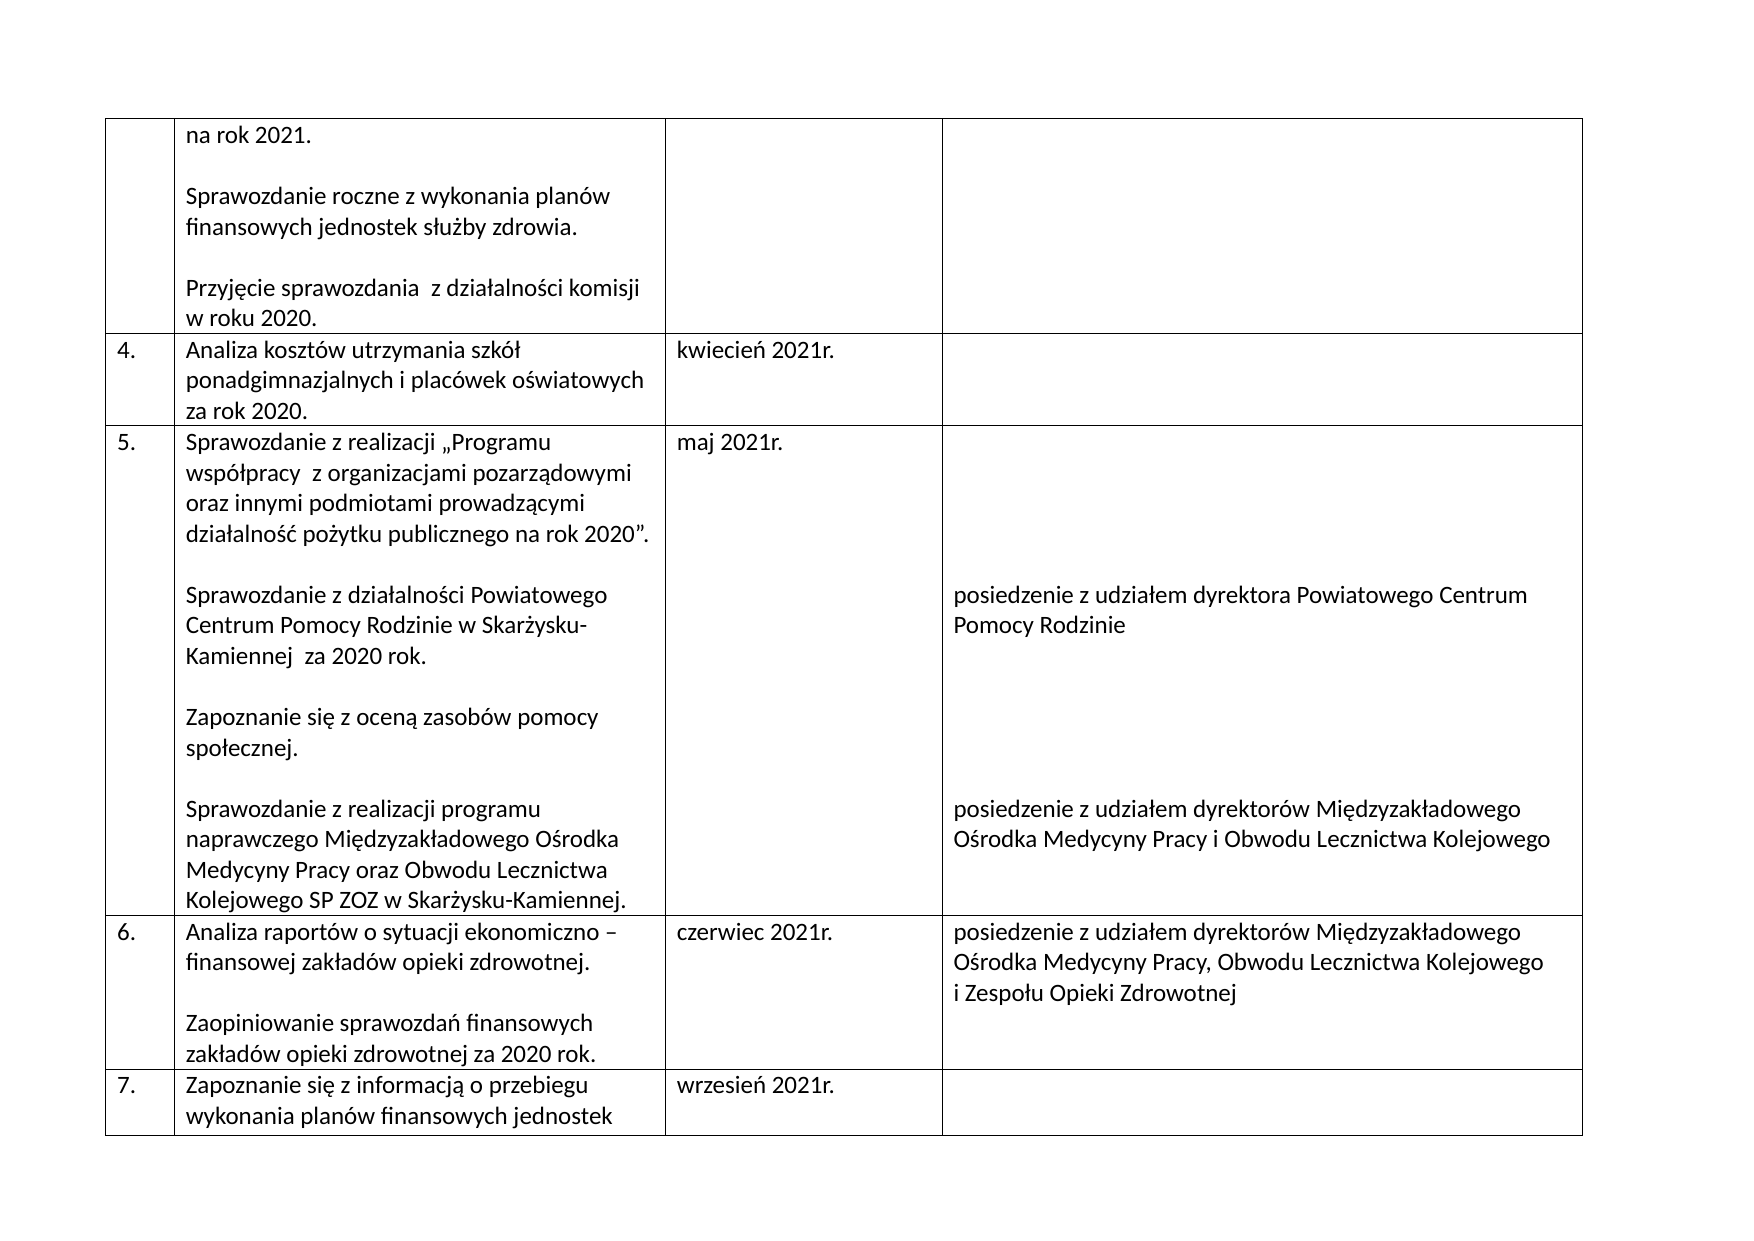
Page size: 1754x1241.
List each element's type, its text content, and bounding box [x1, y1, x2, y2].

table_cell [943, 119, 1582, 333]
table_cell [943, 334, 1582, 425]
table_cell posiedzenie z udziałem dyrektorów Międzyzakładowego Ośrodka Medycyny Pracy, Obwodu Lecznictwa Kolejowego i Zespołu Opieki Zdrowotnej [943, 916, 1582, 1068]
table_cell wrzesień 2021r. [666, 1070, 942, 1135]
table_cell 4. [106, 334, 174, 425]
table_cell Sprawozdanie z realizacji „Programu współpracy z organizacjami pozarządowymi oraz innymi podmiotami prowadzącymi działalność pożytku publicznego na rok 2020”. Sprawozdanie z działalności Powiatowego Centrum Pomocy Rodzinie w Skarżysku-Kamiennej za 2020 rok. Zapoznanie się z oceną zasobów pomocy społecznej. Sprawozdanie z realizacji programu naprawczego Międzyzakładowego Ośrodka Medycyny Pracy oraz Obwodu Lecznictwa Kolejowego SP ZOZ w Skarżysku-Kamiennej. [175, 426, 665, 915]
table_cell 5. [106, 426, 174, 915]
table_cell posiedzenie z udziałem dyrektora Powiatowego Centrum Pomocy Rodzinie posiedzenie z udziałem dyrektorów Międzyzakładowego Ośrodka Medycyny Pracy i Obwodu Lecznictwa Kolejowego [943, 426, 1582, 915]
table_cell czerwiec 2021r. [666, 916, 942, 1068]
table_cell Analiza kosztów utrzymania szkół ponadgimnazjalnych i placówek oświatowych za rok 2020. [175, 334, 665, 425]
table_cell na rok 2021. Sprawozdanie roczne z wykonania planów finansowych jednostek służby zdrowia. Przyjęcie sprawozdania z działalności komisji w roku 2020. [175, 119, 665, 333]
table_cell 6. [106, 916, 174, 1068]
table_cell 7. [106, 1070, 174, 1135]
table_cell Analiza raportów o sytuacji ekonomiczno – finansowej zakładów opieki zdrowotnej. Zaopiniowanie sprawozdań finansowych zakładów opieki zdrowotnej za 2020 rok. [175, 916, 665, 1068]
table_cell kwiecień 2021r. [666, 334, 942, 425]
table_cell [106, 119, 174, 333]
table_cell Zapoznanie się z informacją o przebiegu wykonania planów finansowych jednostek [175, 1070, 665, 1135]
table_cell [666, 119, 942, 333]
table_cell maj 2021r. [666, 426, 942, 915]
table_cell [943, 1070, 1582, 1135]
